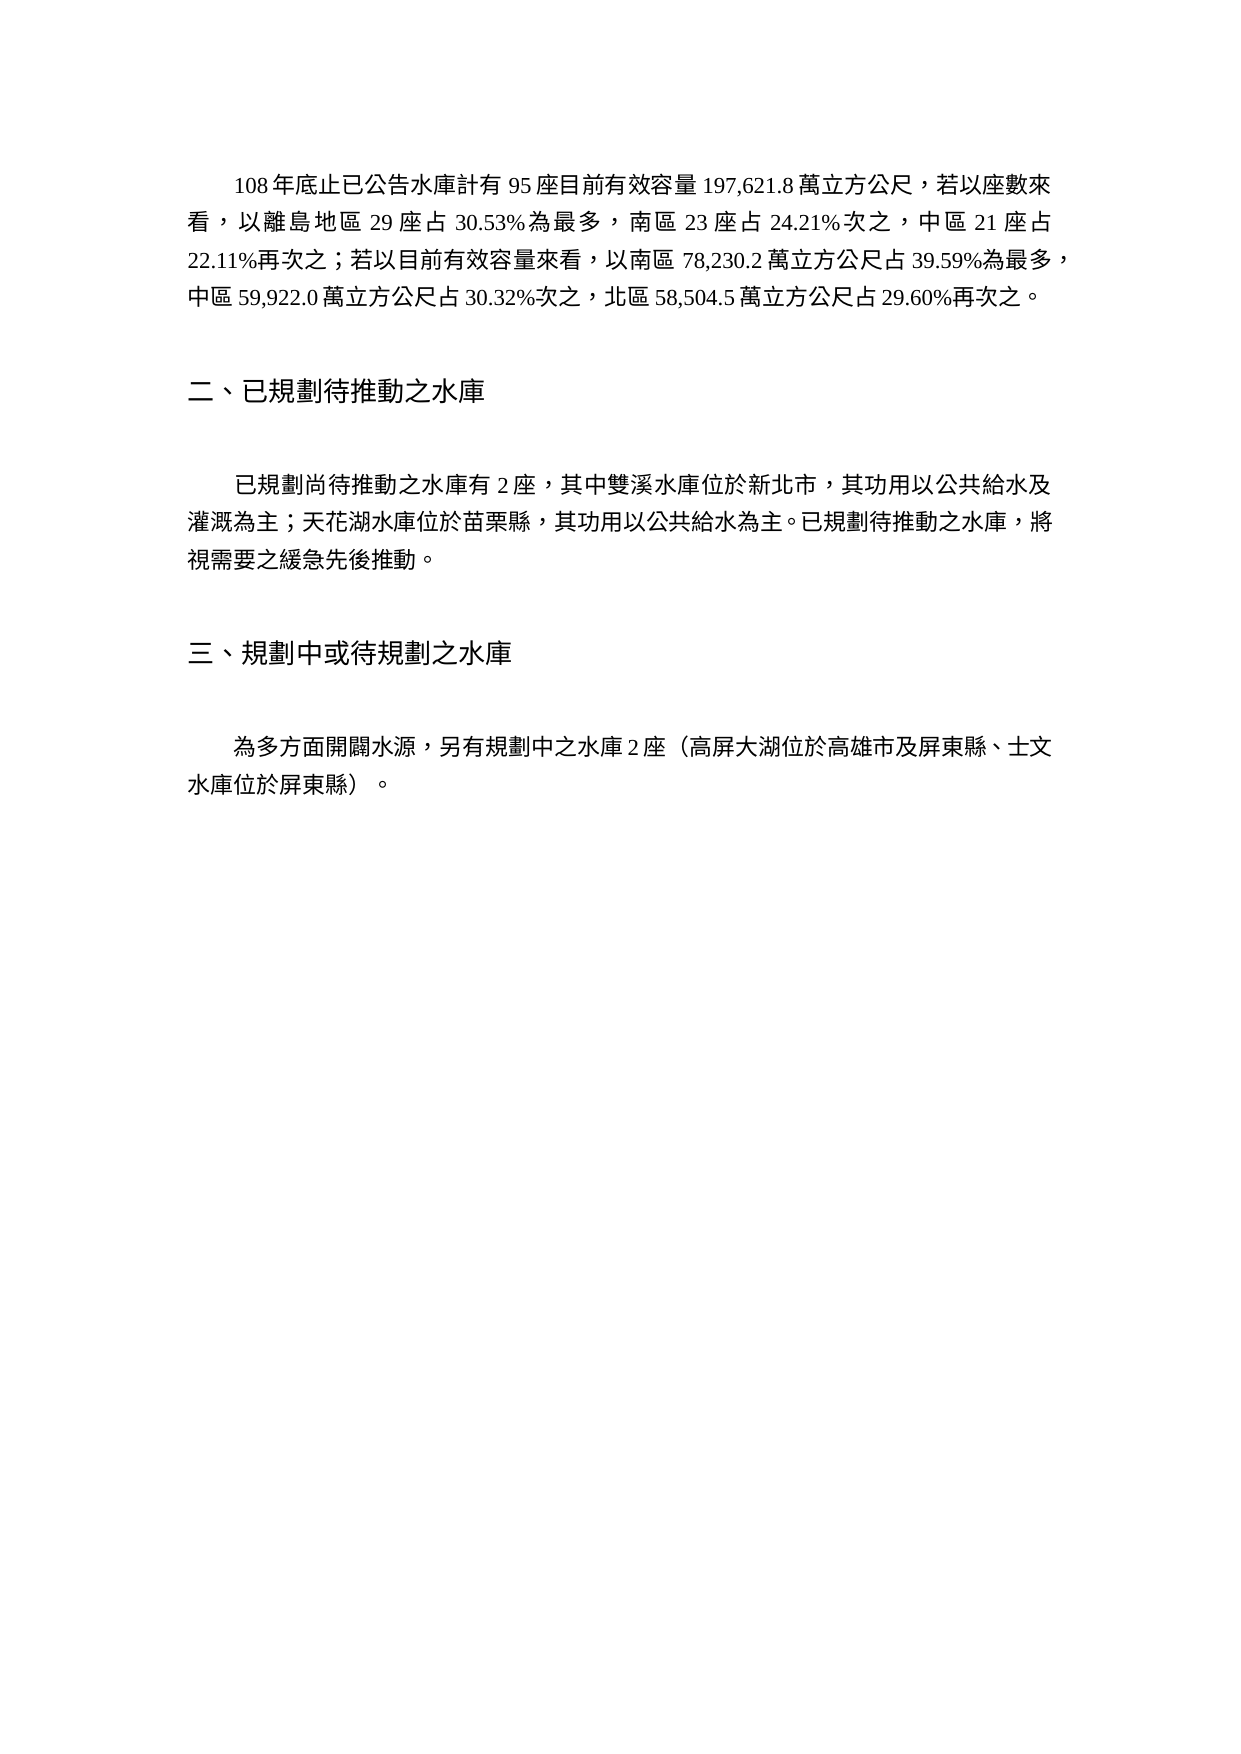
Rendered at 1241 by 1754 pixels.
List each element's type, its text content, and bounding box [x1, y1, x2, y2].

text 二、已規劃待推動之水庫 [187, 352, 1053, 427]
text 已規劃尚待推動之水庫有2座，其中雙溪水庫位於新北市，其功用以公共給水及灌溉為主；天花湖水庫位於苗栗縣，其功用以公共給水為主。已規劃待推動之水庫，將視需要之緩急先後推動。 [187, 464, 1053, 577]
text 三、規劃中或待規劃之水庫 [187, 614, 1053, 689]
text 為多方面開闢水源，另有規劃中之水庫2座（高屏大湖位於高雄市及屏東縣、士文水庫位於屏東縣）。 [187, 727, 1053, 802]
text 108年底止已公告水庫計有95座目前有效容量197,621.8萬立方公尺，若以座數來看，以離島地區29座占30.53%為最多，南區23座占24.21%次之，中區21座占22.11%再次之；若以目前有效容量來看，以南區78,230.2萬立方公尺占39.59%為最多，中區59,922.0萬立方公尺占30.32%次之，北區58,504.5萬立方公尺占29.60%再次之。 [187, 164, 1053, 314]
